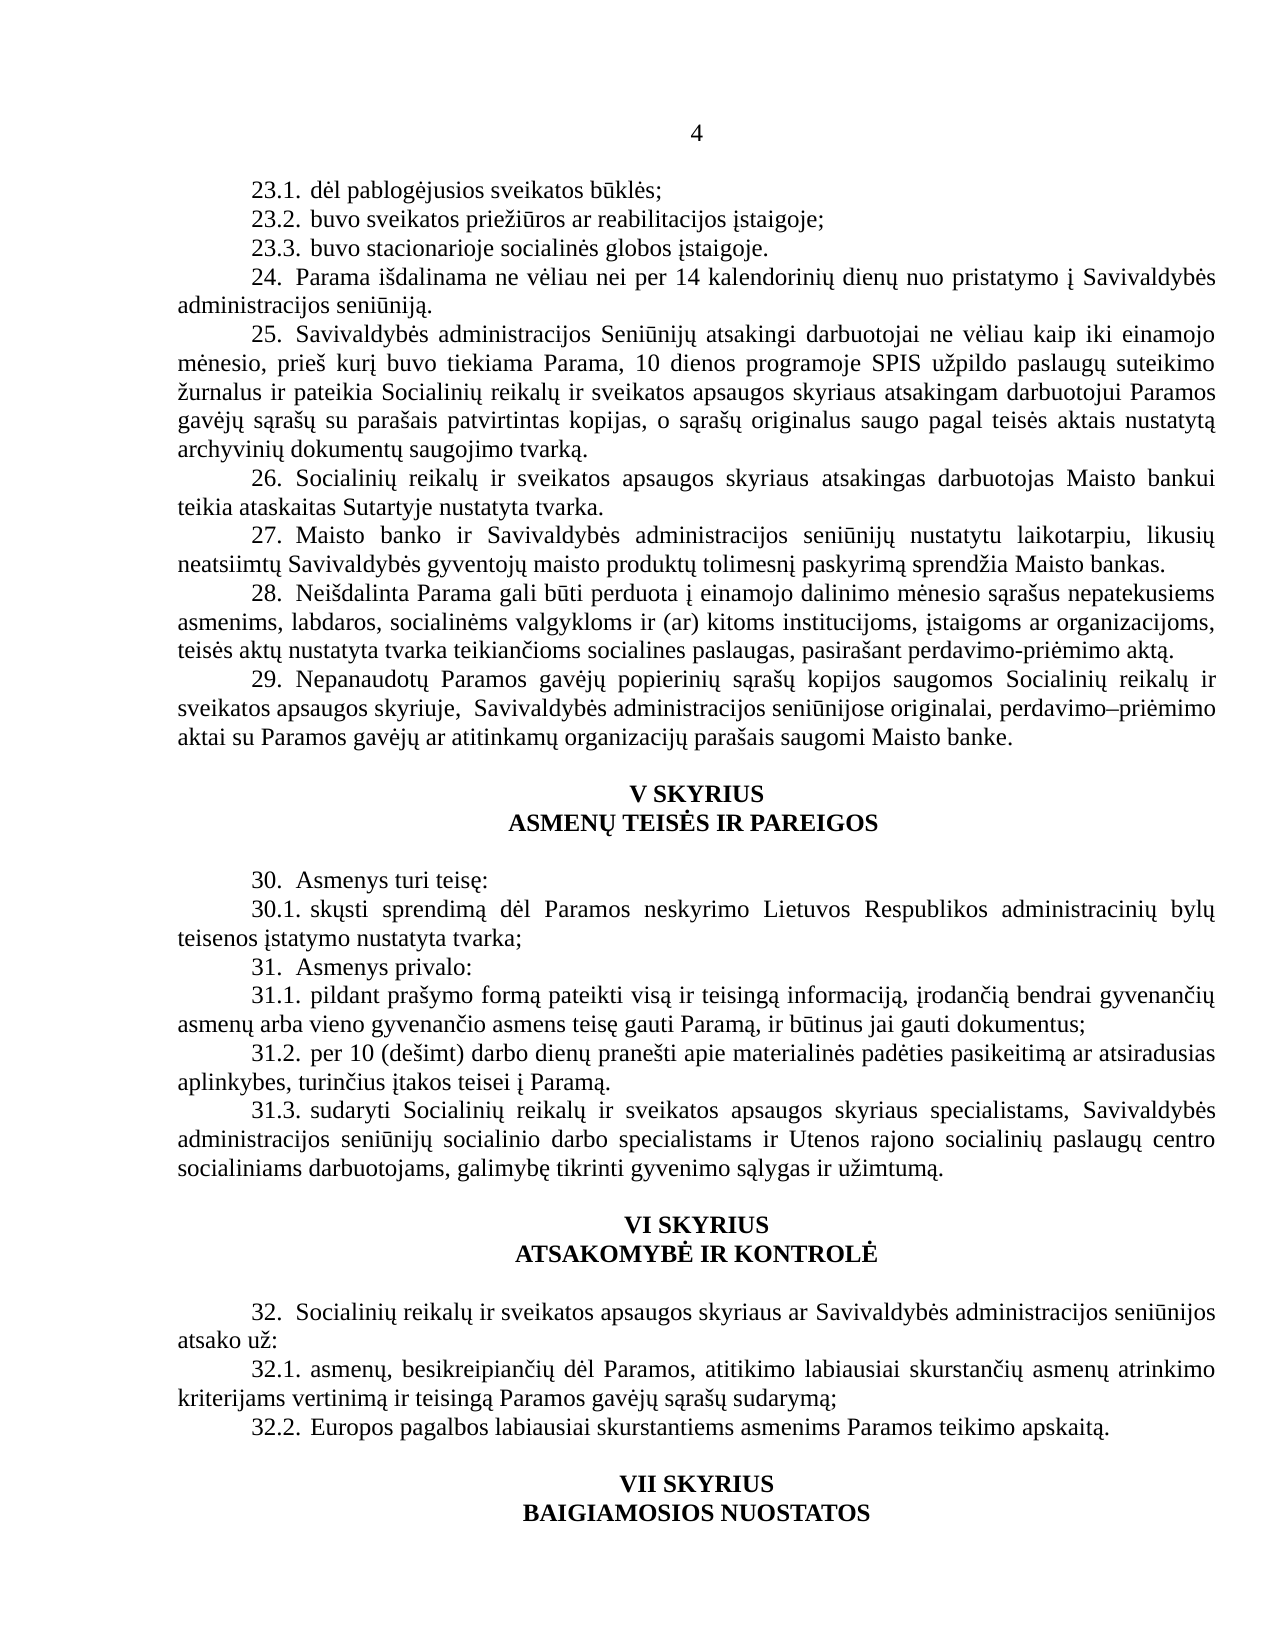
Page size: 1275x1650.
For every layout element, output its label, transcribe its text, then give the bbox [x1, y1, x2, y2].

text 31.1. pildant prašymo formą pateikti visą ir teisingą informaciją, įrodančią bendrai gyvenančių asmenų arba vieno gyvenančio asmens teisę gauti Paramą, ir būtinus jai gauti dokumentus; [177, 981, 1216, 1038]
text 32. Socialinių reikalų ir sveikatos apsaugos skyriaus ar Savivaldybės administracijos seniūnijos atsako už: [177, 1297, 1216, 1354]
text 24. Parama išdalinama ne vėliau nei per 14 kalendorinių dienų nuo pristatymo į Savivaldybės administracijos seniūniją. [177, 262, 1216, 319]
text VII SKYRIUS [177, 1469, 1216, 1498]
text 32.1. asmenų, besikreipiančių dėl Paramos, atitikimo labiausiai skurstančių asmenų atrinkimo kriterijams vertinimą ir teisingą Paramos gavėjų sąrašų sudarymą; [177, 1354, 1216, 1412]
text 26. Socialinių reikalų ir sveikatos apsaugos skyriaus atsakingas darbuotojas Maisto bankui teikia ataskaitas Sutartyje nustatyta tvarka. [177, 463, 1216, 521]
text 30.1. skųsti sprendimą dėl Paramos neskyrimo Lietuvos Respublikos administracinių bylų teisenos įstatymo nustatyta tvarka; [177, 894, 1216, 952]
text 23.2. buvo sveikatos priežiūros ar reabilitacijos įstaigoje; [177, 204, 1216, 233]
text 28. Neišdalinta Parama gali būti perduota į einamojo dalinimo mėnesio sąrašus nepatekusiems asmenims, labdaros, socialinėms valgykloms ir (ar) kitoms institucijoms, įstaigoms ar organizacijoms, teisės aktų nustatyta tvarka teikiančioms socialines paslaugas, pasirašant perdavimo-priėmimo aktą. [177, 578, 1216, 664]
text 32.2. Europos pagalbos labiausiai skurstantiems asmenims Paramos teikimo apskaitą. [177, 1412, 1216, 1441]
text BAIGIAMOSIOS NUOSTATOS [177, 1498, 1216, 1527]
text VI SKYRIUS [177, 1211, 1216, 1239]
text 29. Nepanaudotų Paramos gavėjų popierinių sąrašų kopijos saugomos Socialinių reikalų ir sveikatos apsaugos skyriuje, Savivaldybės administracijos seniūnijose originalai, perdavimo–priėmimo aktai su Paramos gavėjų ar atitinkamų organizacijų parašais saugomi Maisto banke. [177, 664, 1216, 751]
text 31.3. sudaryti Socialinių reikalų ir sveikatos apsaugos skyriaus specialistams, Savivaldybės administracijos seniūnijų socialinio darbo specialistams ir Utenos rajono socialinių paslaugų centro socialiniams darbuotojams, galimybę tikrinti gyvenimo sąlygas ir užimtumą. [177, 1096, 1216, 1182]
text 31.2. per 10 (dešimt) darbo dienų pranešti apie materialinės padėties pasikeitimą ar atsiradusias aplinkybes, turinčius įtakos teisei į Paramą. [177, 1038, 1216, 1096]
text 23.1. dėl pablogėjusios sveikatos būklės; [177, 176, 1216, 204]
text 30. Asmenys turi teisę: [177, 866, 1216, 894]
text 23.3. buvo stacionarioje socialinės globos įstaigoje. [177, 233, 1216, 262]
text 25. Savivaldybės administracijos Seniūnijų atsakingi darbuotojai ne vėliau kaip iki einamojo mėnesio, prieš kurį buvo tiekiama Parama, 10 dienos programoje SPIS užpildo paslaugų suteikimo žurnalus ir pateikia Socialinių reikalų ir sveikatos apsaugos skyriaus atsakingam darbuotojui Paramos gavėjų sąrašų su parašais patvirtintas kopijas, o sąrašų originalus saugo pagal teisės aktais nustatytą archyvinių dokumentų saugojimo tvarką. [177, 319, 1216, 463]
text 27. Maisto banko ir Savivaldybės administracijos seniūnijų nustatytu laikotarpiu, likusių neatsiimtų Savivaldybės gyventojų maisto produktų tolimesnį paskyrimą sprendžia Maisto bankas. [177, 521, 1216, 578]
text 31. Asmenys privalo: [177, 952, 1216, 981]
text V SKYRIUS [177, 779, 1216, 808]
text ASMENŲ TEISĖS IR PAREIGOS [177, 808, 1216, 837]
text ATSAKOMYBĖ IR KONTROLĖ [177, 1239, 1216, 1268]
